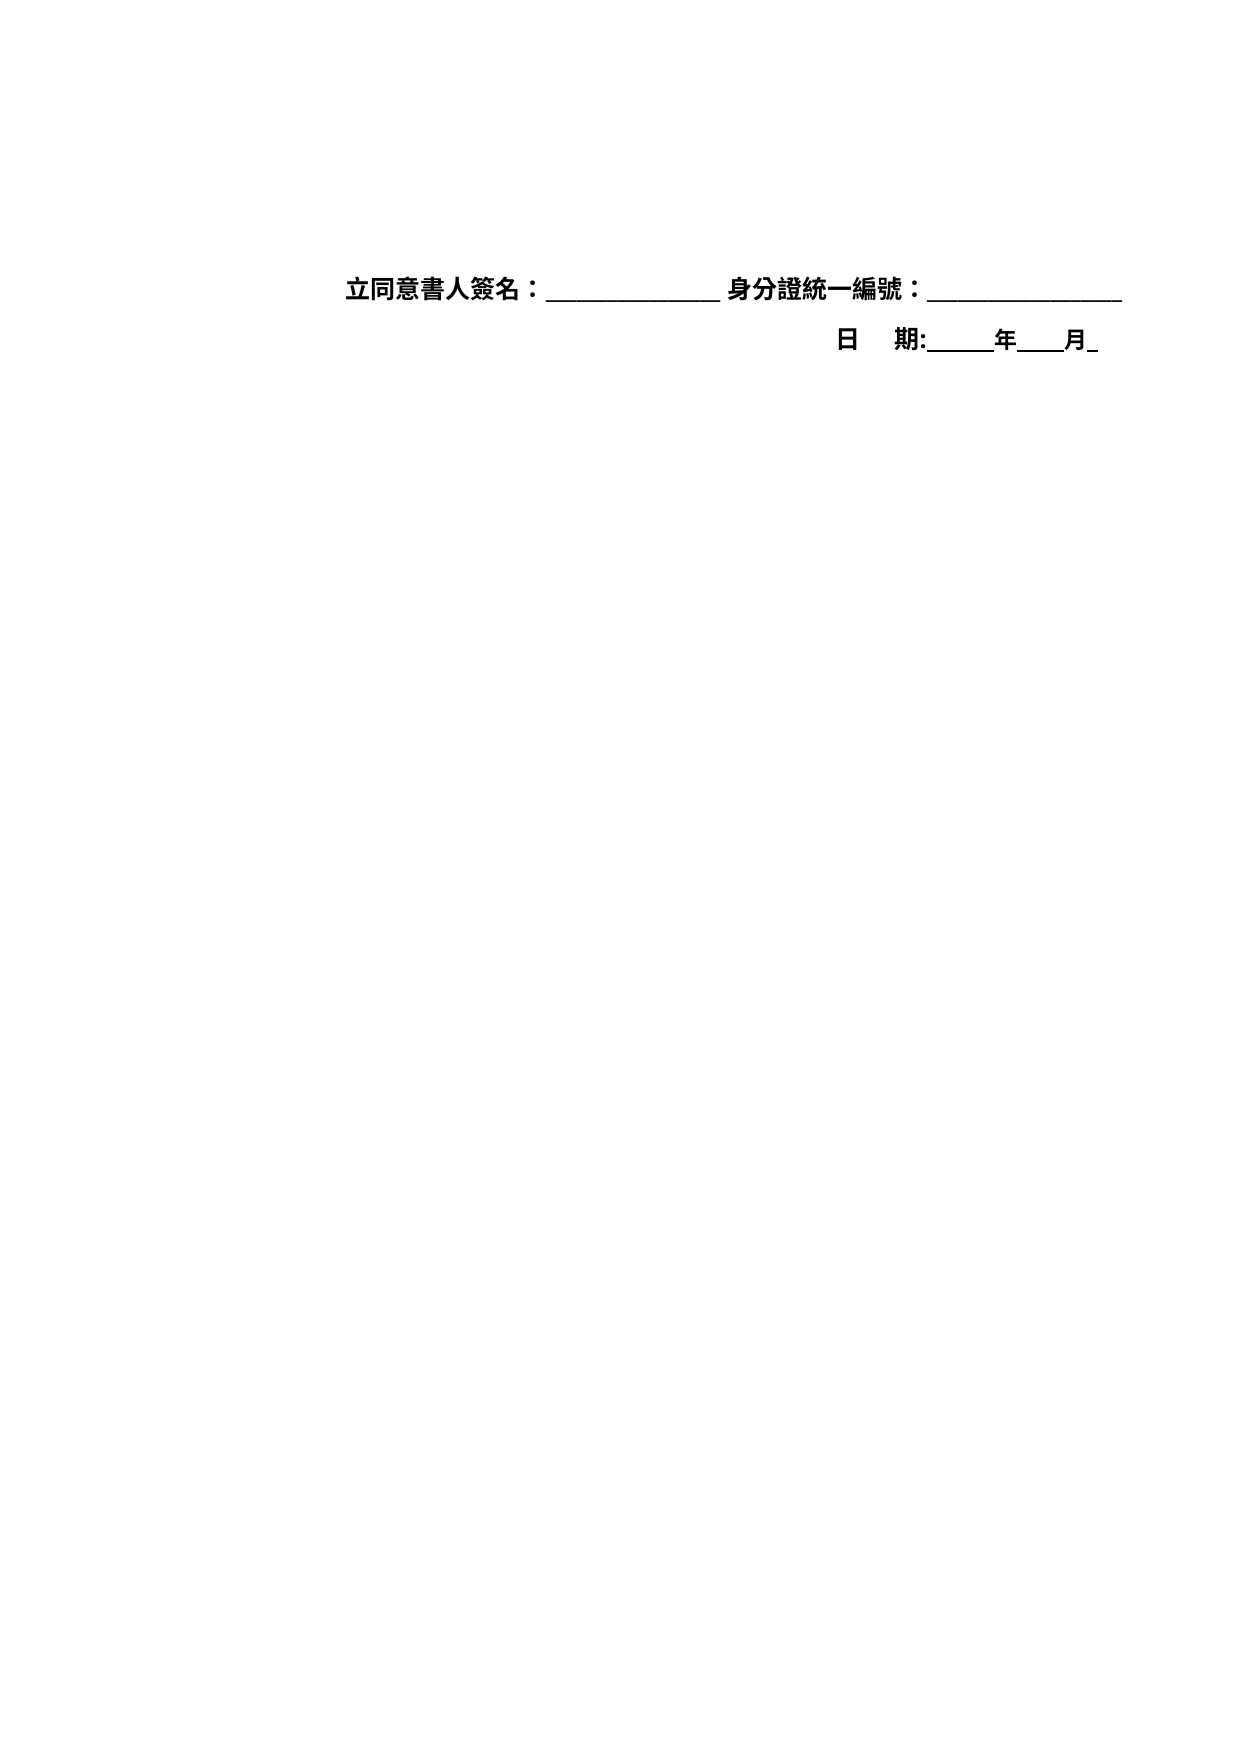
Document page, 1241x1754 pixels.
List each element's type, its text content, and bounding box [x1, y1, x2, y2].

text 日 期: 年 月 [118, 308, 1097, 358]
text 立同意書人簽名：_________________ 身分證統一編號：___________________ [118, 258, 1122, 308]
